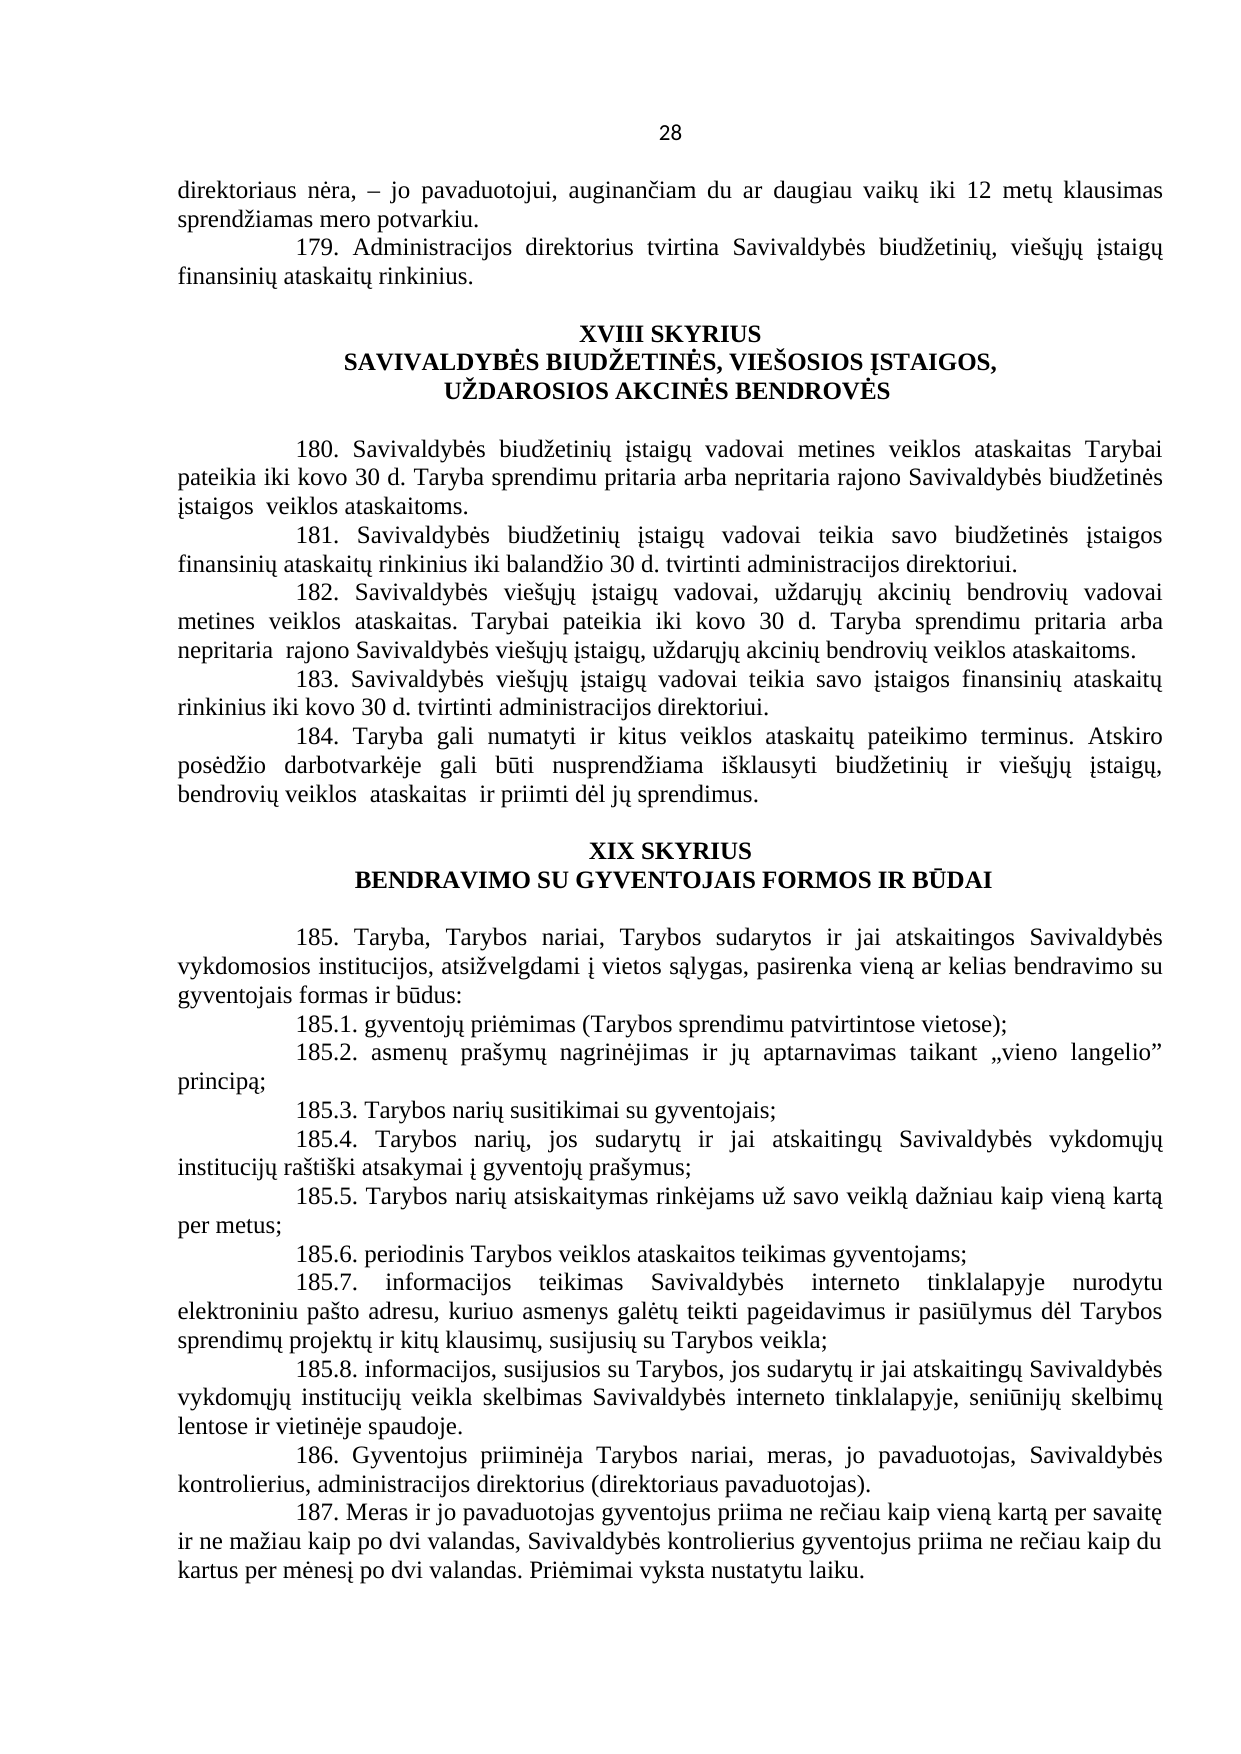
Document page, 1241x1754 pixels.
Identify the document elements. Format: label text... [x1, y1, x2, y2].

text 185.7. informacijos teikimas Savivaldybės interneto tinklalapyje nurodytu elektroniniu pašto adresu, kuriuo asmenys galėtų teikti pageidavimus ir pasiūlymus dėl Tarybos sprendimų projektų ir kitų klausimų, susijusių su Tarybos veikla; [177, 1267, 1163, 1354]
text SAVIVALDYBĖS BIUDŽETINĖS, VIEŠOSIOS ĮSTAIGOS, [177, 347, 1163, 376]
text direktoriaus nėra, – jo pavaduotojui, auginančiam du ar daugiau vaikų iki 12 metų klausimas sprendžiamas mero potvarkiu. [177, 175, 1163, 232]
text 185.4. Tarybos narių, jos sudarytų ir jai atskaitingų Savivaldybės vykdomųjų institucijų raštiški atsakymai į gyventojų prašymus; [177, 1124, 1163, 1181]
text 183. Savivaldybės viešųjų įstaigų vadovai teikia savo įstaigos finansinių ataskaitų rinkinius iki kovo 30 d. tvirtinti administracijos direktoriui. [177, 664, 1163, 721]
text 185. Taryba, Tarybos nariai, Tarybos sudarytos ir jai atskaitingos Savivaldybės vykdomosios institucijos, atsižvelgdami į vietos sąlygas, pasirenka vieną ar kelias bendravimo su gyventojais formas ir būdus: [177, 922, 1163, 1009]
text 185.6. periodinis Tarybos veiklos ataskaitos teikimas gyventojams; [177, 1239, 1163, 1267]
text 185.3. Tarybos narių susitikimai su gyventojais; [177, 1095, 1163, 1124]
text 185.5. Tarybos narių atsiskaitymas rinkėjams už savo veiklą dažniau kaip vieną kartą per metus; [177, 1181, 1163, 1239]
text 184. Taryba gali numatyti ir kitus veiklos ataskaitų pateikimo terminus. Atskiro posėdžio darbotvarkėje gali būti nusprendžiama išklausyti biudžetinių ir viešųjų įstaigų, bendrovių veiklos ataskaitas ir priimti dėl jų sprendimus. [177, 721, 1163, 807]
text 186. Gyventojus priiminėja Tarybos nariai, meras, jo pavaduotojas, Savivaldybės kontrolierius, administracijos direktorius (direktoriaus pavaduotojas). [177, 1440, 1163, 1497]
subtitle BENDRAVIMO SU GYVENTOJAIS FORMOS IR BŪDAI [177, 865, 1163, 894]
text XVIII SKYRIUS [177, 319, 1163, 347]
text 180. Savivaldybės biudžetinių įstaigų vadovai metines veiklos ataskaitas Tarybai pateikia iki kovo 30 d. Taryba sprendimu pritaria arba nepritaria rajono Savivaldybės biudžetinės įstaigos veiklos ataskaitoms. [177, 434, 1163, 520]
text 185.8. informacijos, susijusios su Tarybos, jos sudarytų ir jai atskaitingų Savivaldybės vykdomųjų institucijų veikla skelbimas Savivaldybės interneto tinklalapyje, seniūnijų skelbimų lentose ir vietinėje spaudoje. [177, 1354, 1163, 1440]
text 179. Administracijos direktorius tvirtina Savivaldybės biudžetinių, viešųjų įstaigų finansinių ataskaitų rinkinius. [177, 232, 1163, 290]
text 181. Savivaldybės biudžetinių įstaigų vadovai teikia savo biudžetinės įstaigos finansinių ataskaitų rinkinius iki balandžio 30 d. tvirtinti administracijos direktoriui. [177, 520, 1163, 577]
text 182. Savivaldybės viešųjų įstaigų vadovai, uždarųjų akcinių bendrovių vadovai metines veiklos ataskaitas. Tarybai pateikia iki kovo 30 d. Taryba sprendimu pritaria arba nepritaria rajono Savivaldybės viešųjų įstaigų, uždarųjų akcinių bendrovių veiklos ataskaitoms. [177, 577, 1163, 664]
text 185.2. asmenų prašymų nagrinėjimas ir jų aptarnavimas taikant „vieno langelio” principą; [177, 1037, 1163, 1095]
text UŽDAROSIOS AKCINĖS BENDROVĖS [177, 376, 1163, 405]
subtitle XIX SKYRIUS [177, 836, 1163, 865]
text 185.1. gyventojų priėmimas (Tarybos sprendimu patvirtintose vietose); [177, 1009, 1163, 1037]
text 187. Meras ir jo pavaduotojas gyventojus priima ne rečiau kaip vieną kartą per savaitę ir ne mažiau kaip po dvi valandas, Savivaldybės kontrolierius gyventojus priima ne rečiau kaip du kartus per mėnesį po dvi valandas. Priėmimai vyksta nustatytu laiku. [177, 1497, 1163, 1584]
